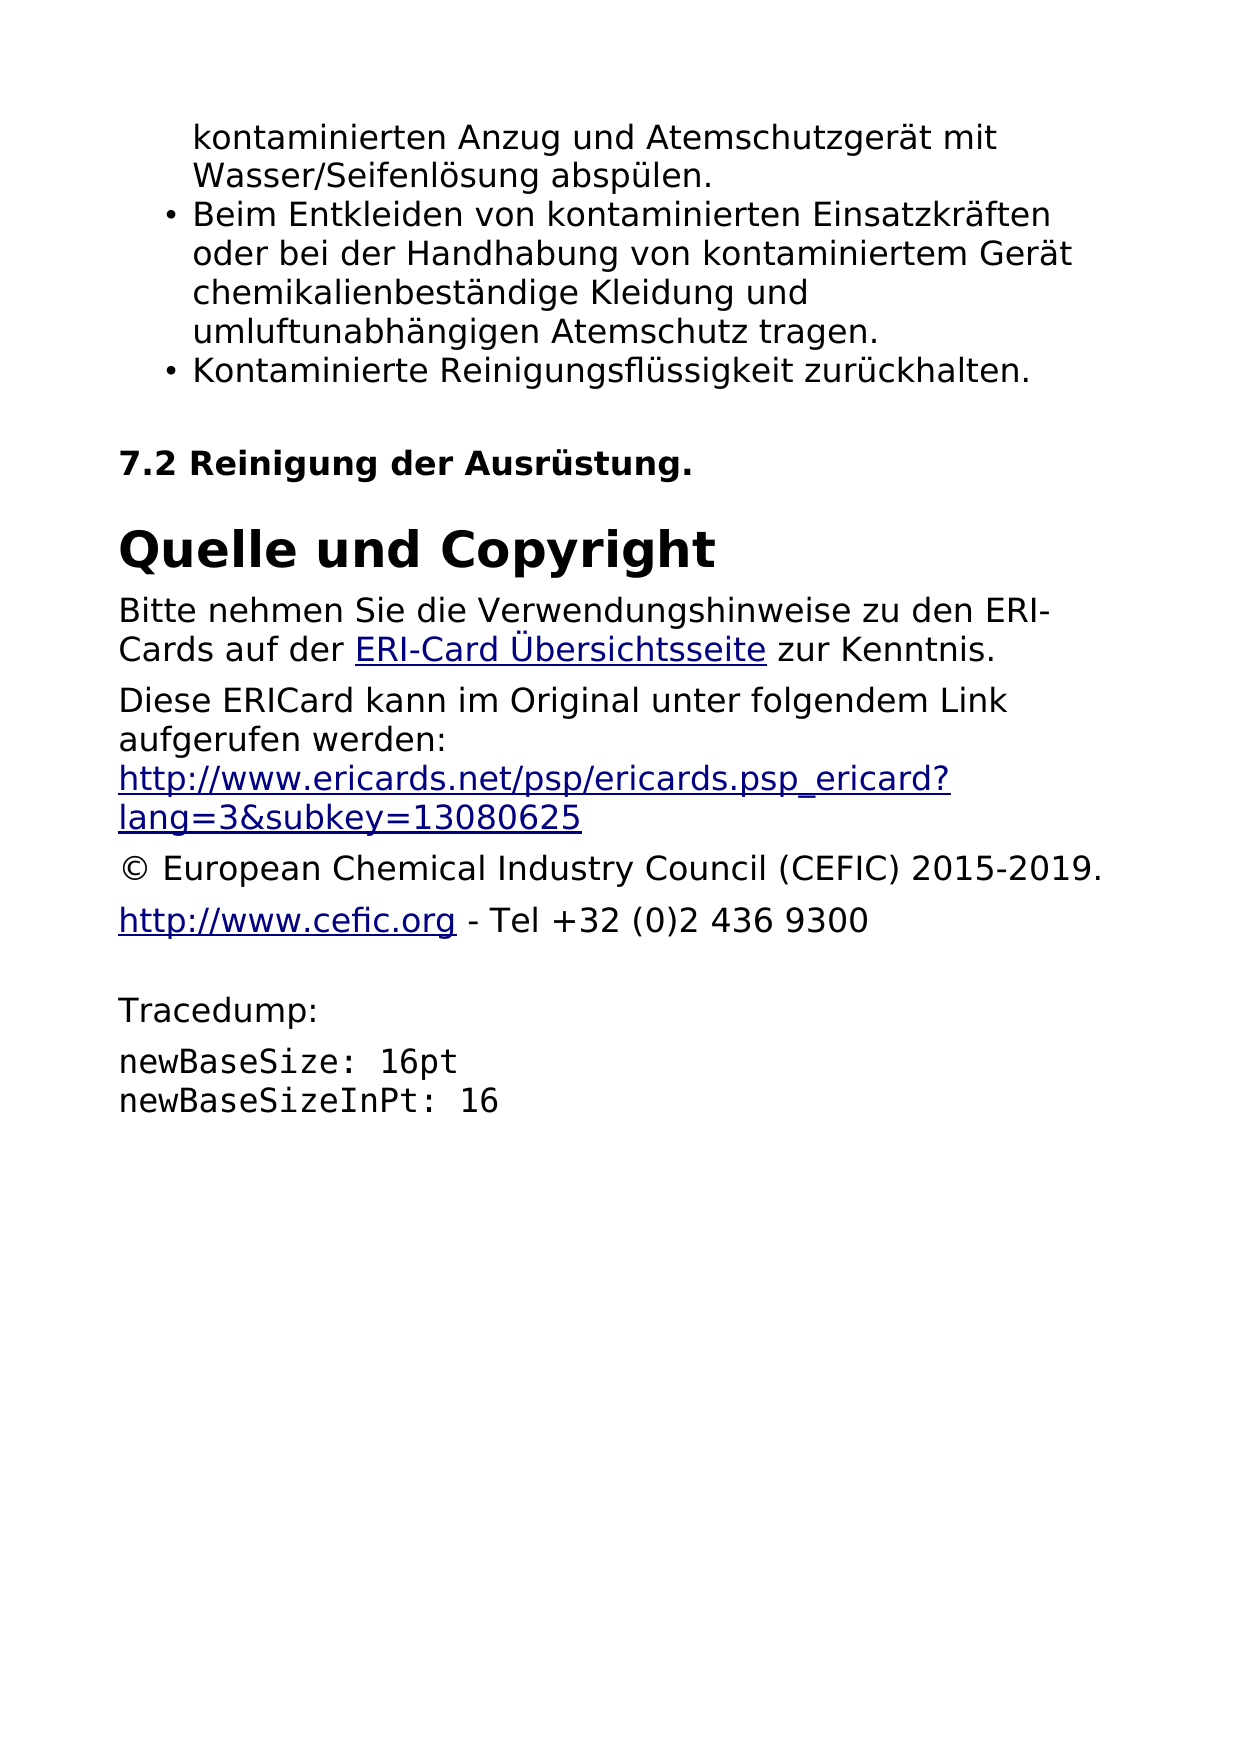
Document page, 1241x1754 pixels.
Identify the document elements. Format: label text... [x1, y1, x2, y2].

list kontaminierten Anzug und Atemschutzgerät mit Wasser/Seifenlösung abspülen. [177, 118, 1122, 196]
text Bitte nehmen Sie die Verwendungshinweise zu den ERI-Cards auf der ERI-Card Übersichtsseite zur Kenntnis. [118, 592, 1122, 669]
text http://www.cefic.org - Tel +32 (0)2 436 9300 [118, 901, 1122, 940]
text Diese ERICard kann im Original unter folgendem Link aufgerufen werden: http://www.ericards.net/psp/ericards.psp_ericard?lang=3&subkey=13080625 [118, 682, 1122, 837]
list Beim Entkleiden von kontaminierten Einsatzkräften oder bei der Handhabung von kontaminiertem Gerät chemikalienbeständige Kleidung und umluftunabhängigen Atemschutz tragen. [177, 196, 1122, 351]
text Tracedump: [118, 952, 1122, 1030]
text © European Chemical Industry Council (CEFIC) 2015-2019. [118, 850, 1122, 889]
text newBaseSize: 16pt newBaseSizeInPt: 16 [118, 1043, 1122, 1120]
subtitle 7.2 Reinigung der Ausrüstung. [118, 444, 1122, 483]
list Kontaminierte Reinigungsflüssigkeit zurückhalten. [177, 351, 1122, 390]
subtitle Quelle und Copyright [118, 521, 1122, 579]
